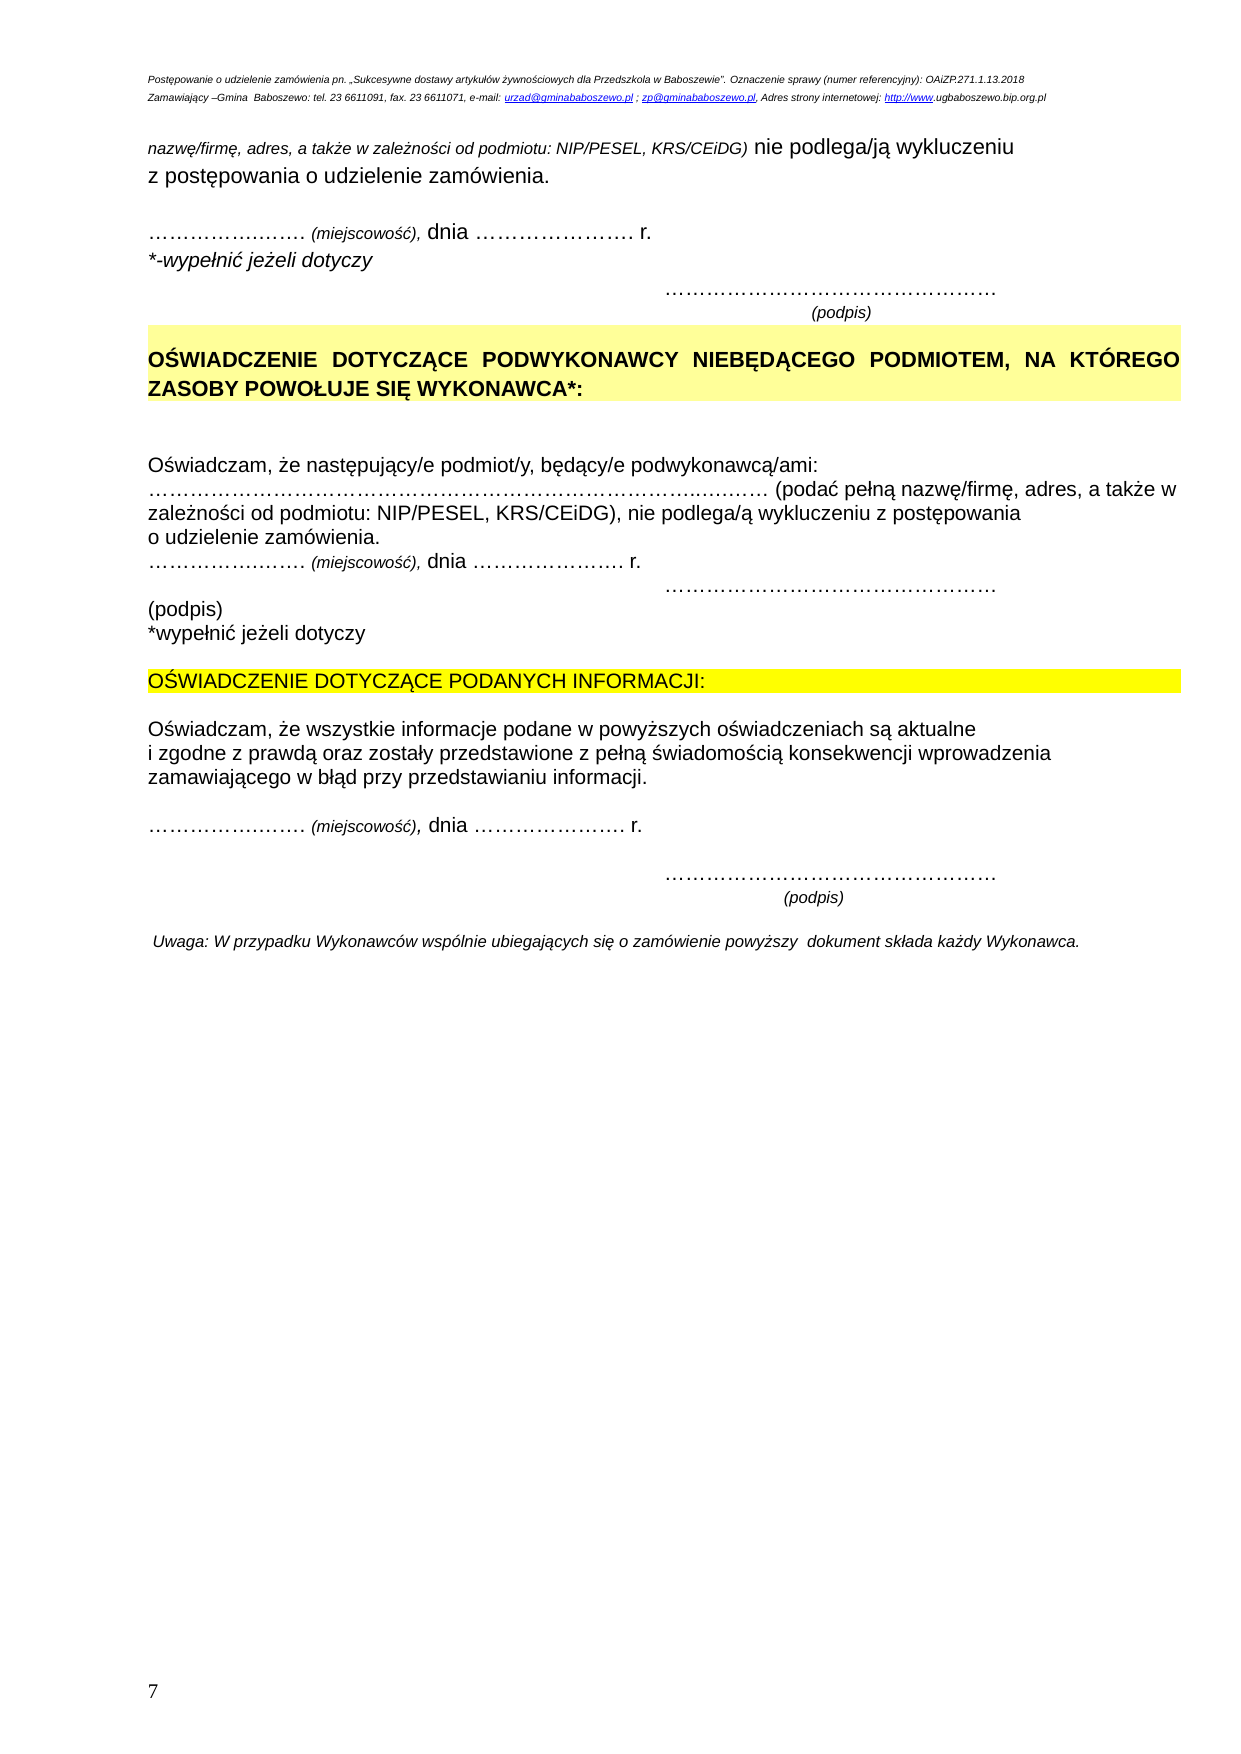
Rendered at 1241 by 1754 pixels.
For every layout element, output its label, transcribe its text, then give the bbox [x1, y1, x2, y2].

text ………………………………………… [148, 276, 1181, 299]
text (podpis) [148, 597, 1181, 621]
text …………….……. (miejscowość), dnia …………………. r. [148, 219, 1181, 244]
text o udzielenie zamówienia. [148, 525, 1181, 549]
text ………………………………………… [148, 860, 1181, 884]
text *-wypełnić jeżeli dotyczy [148, 248, 1181, 272]
text nazwę/firmę, adres, a także w zależności od podmiotu: NIP/PESEL, KRS/CEiDG) nie podlega/ją wykluczeniu z postępowania o udzielenie zamówienia. [148, 134, 1181, 188]
text Oświadczam, że wszystkie informacje podane w powyższych oświadczeniach są aktualne [148, 717, 1181, 741]
text ………………………………………… [148, 573, 1181, 597]
text (podpis) [738, 303, 1181, 322]
text OŚWIADCZENIE DOTYCZĄCE PODANYCH INFORMACJI: [148, 669, 1181, 693]
text …………….……. (miejscowość), dnia …………………. r. [148, 812, 1181, 836]
text i zgodne z prawdą oraz zostały przedstawione z pełną świadomością konsekwencji wprowadzenia zamawiającego w błąd przy przedstawianiu informacji. [148, 741, 1181, 788]
text Oświadczam, że następujący/e podmiot/y, będący/e podwykonawcą/ami: ……………………………………………………………………..….…… (podać pełną nazwę/firmę, adres, a także w zależności od podmiotu: NIP/PESEL, KRS/CEiDG), nie podlega/ą wykluczeniu z postępowania [148, 453, 1181, 525]
text (podpis) [148, 884, 1181, 908]
text *wypełnić jeżeli dotyczy [148, 621, 1181, 645]
text …………….……. (miejscowość), dnia …………………. r. [148, 549, 1181, 573]
text OŚWIADCZENIE DOTYCZĄCE PODWYKONAWCY NIEBĘDĄCEGO PODMIOTEM, NA KTÓREGO ZASOBY POWOŁUJE SIĘ WYKONAWCA*: [148, 347, 1181, 401]
text Uwaga: W przypadku Wykonawców wspólnie ubiegających się o zamówienie powyższy dokument składa każdy Wykonawca. [148, 932, 1181, 951]
